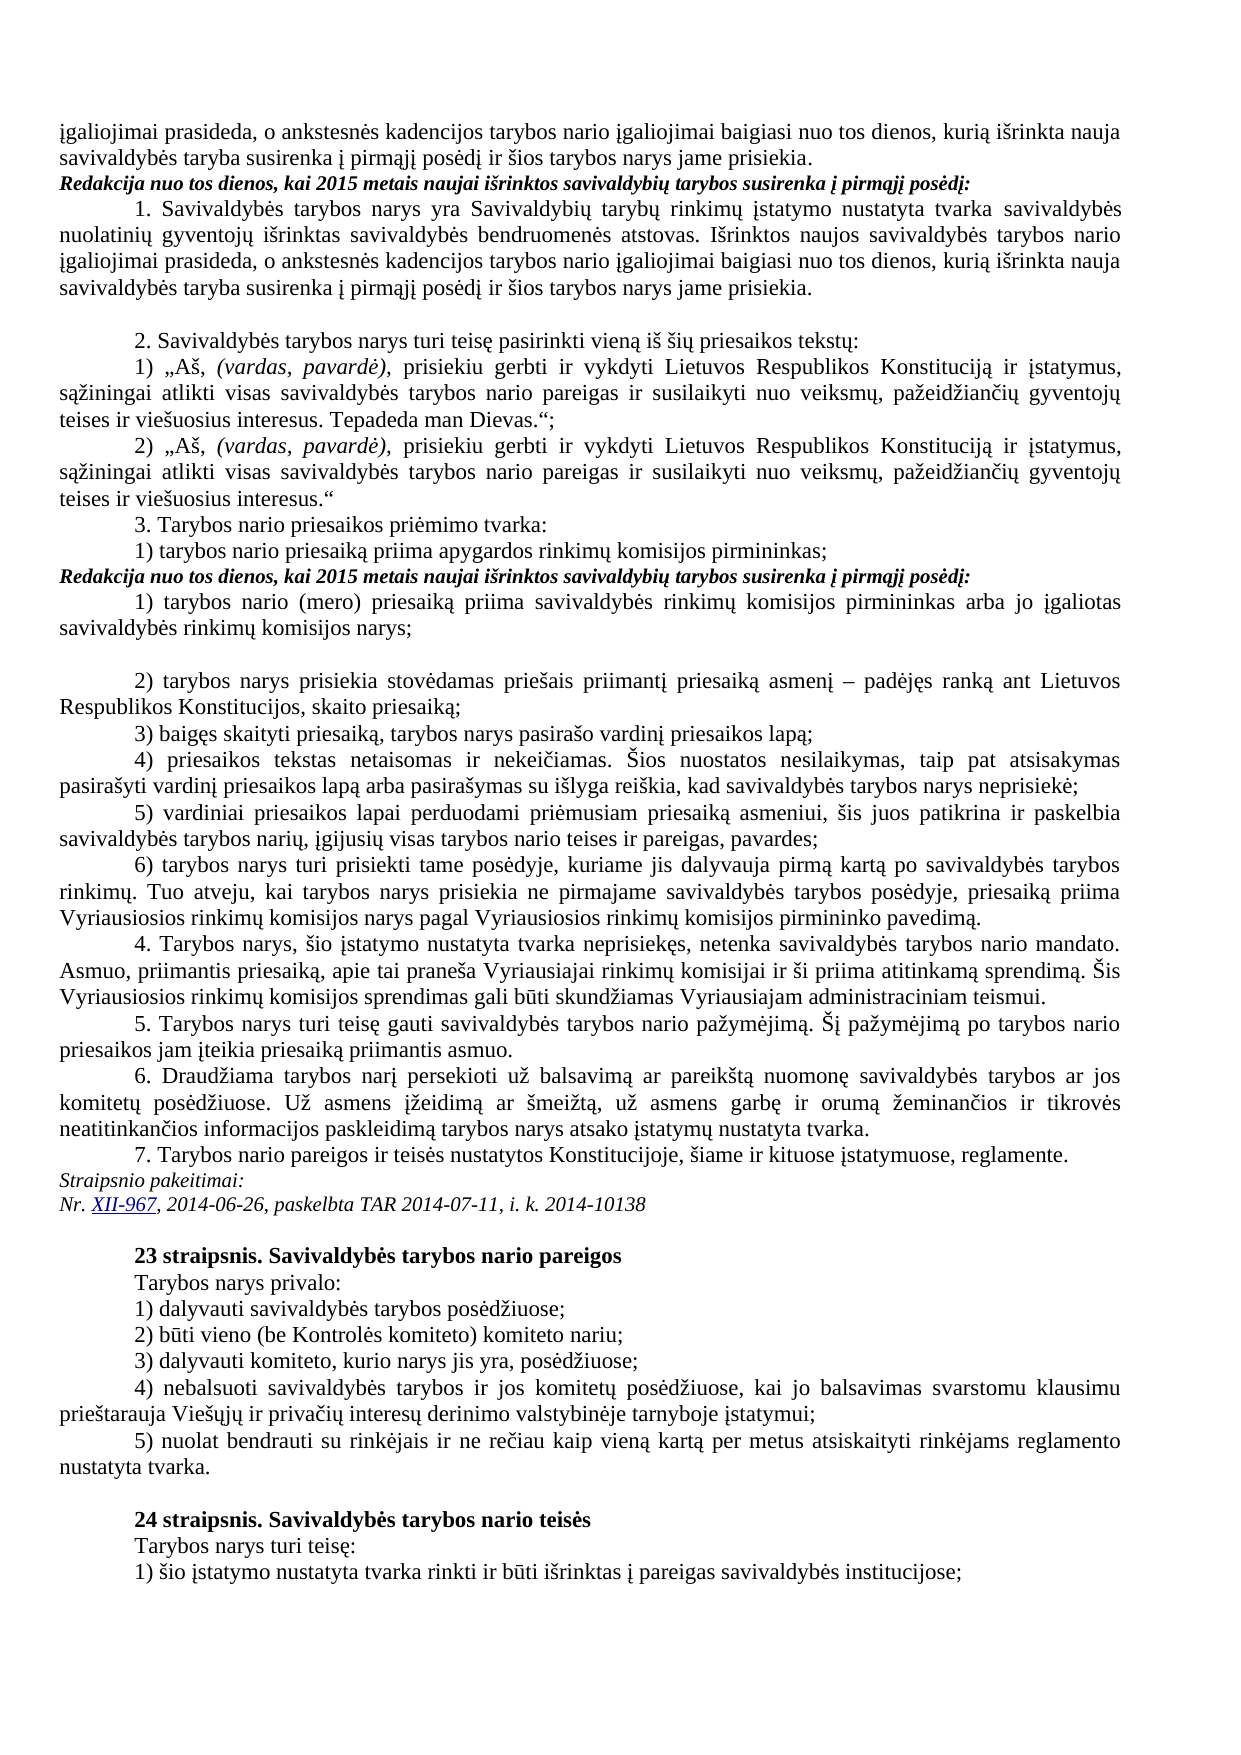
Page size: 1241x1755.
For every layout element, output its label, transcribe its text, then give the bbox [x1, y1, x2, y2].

text Nr. XII-967, 2014-06-26, paskelbta TAR 2014-07-11, i. k. 2014-10138 [59, 1192, 1122, 1216]
text 3) baigęs skaityti priesaiką, tarybos narys pasirašo vardinį priesaikos lapą; [59, 720, 1122, 746]
text 2. Savivaldybės tarybos narys turi teisę pasirinkti vieną iš šių priesaikos tekstų: [59, 327, 1122, 353]
text 4) priesaikos tekstas netaisomas ir nekeičiamas. Šios nuostatos nesilaikymas, taip pat atsisakymas pasirašyti vardinį priesaikos lapą arba pasirašymas su išlyga reiškia, kad savivaldybės tarybos narys neprisiekė; [59, 746, 1122, 799]
text Redakcija nuo tos dienos, kai 2015 metais naujai išrinktos savivaldybių tarybos susirenka į pirmąjį posėdį: [59, 564, 1122, 588]
text Tarybos narys privalo: [59, 1268, 1122, 1295]
text 24 straipsnis. Savivaldybės tarybos nario teisės [59, 1506, 1122, 1532]
text 2) būti vieno (be Kontrolės komiteto) komiteto nariu; [59, 1321, 1122, 1348]
text Tarybos narys turi teisę: [59, 1532, 1122, 1558]
text 3. Tarybos nario priesaikos priėmimo tvarka: [59, 511, 1122, 537]
text 1) dalyvauti savivaldybės tarybos posėdžiuose; [59, 1295, 1122, 1321]
text 1. Savivaldybės tarybos narys yra Savivaldybių tarybų rinkimų įstatymo nustatyta tvarka savivaldybės nuolatinių gyventojų išrinktas savivaldybės bendruomenės atstovas. Išrinktos naujos savivaldybės tarybos nario įgaliojimai prasideda, o ankstesnės kadencijos tarybos nario įgaliojimai baigiasi nuo tos dienos, kurią išrinkta nauja savivaldybės taryba susirenka į pirmąjį posėdį ir šios tarybos narys jame prisiekia. [59, 195, 1122, 300]
text 1) tarybos nario (mero) priesaiką priima savivaldybės rinkimų komisijos pirmininkas arba jo įgaliotas savivaldybės rinkimų komisijos narys; [59, 588, 1122, 641]
text 7. Tarybos nario pareigos ir teisės nustatytos Konstitucijoje, šiame ir kituose įstatymuose, reglamente. [59, 1141, 1122, 1168]
text 4) nebalsuoti savivaldybės tarybos ir jos komitetų posėdžiuose, kai jo balsavimas svarstomu klausimu prieštarauja Viešųjų ir privačių interesų derinimo valstybinėje tarnyboje įstatymui; [59, 1374, 1122, 1427]
text 2) tarybos narys prisiekia stovėdamas priešais priimantį priesaiką asmenį – padėjęs ranką ant Lietuvos Respublikos Konstitucijos, skaito priesaiką; [59, 667, 1122, 720]
text 6. Draudžiama tarybos narį persekioti už balsavimą ar pareikštą nuomonę savivaldybės tarybos ar jos komitetų posėdžiuose. Už asmens įžeidimą ar šmeižtą, už asmens garbę ir orumą žeminančios ir tikrovės neatitinkančios informacijos paskleidimą tarybos narys atsako įstatymų nustatyta tvarka. [59, 1062, 1122, 1141]
text 1) šio įstatymo nustatyta tvarka rinkti ir būti išrinktas į pareigas savivaldybės institucijose; [59, 1558, 1122, 1585]
text 5) vardiniai priesaikos lapai perduodami priėmusiam priesaiką asmeniui, šis juos patikrina ir paskelbia savivaldybės tarybos narių, įgijusių visas tarybos nario teises ir pareigas, pavardes; [59, 799, 1122, 851]
text 2) „Aš, (vardas, pavardė), prisiekiu gerbti ir vykdyti Lietuvos Respublikos Konstituciją ir įstatymus, sąžiningai atlikti visas savivaldybės tarybos nario pareigas ir susilaikyti nuo veiksmų, pažeidžiančių gyventojų teises ir viešuosius interesus.“ [59, 432, 1122, 511]
text 3) dalyvauti komiteto, kurio narys jis yra, posėdžiuose; [59, 1348, 1122, 1374]
text 5. Tarybos narys turi teisę gauti savivaldybės tarybos nario pažymėjimą. Šį pažymėjimą po tarybos nario priesaikos jam įteikia priesaiką priimantis asmuo. [59, 1009, 1122, 1062]
text Straipsnio pakeitimai: [59, 1168, 1122, 1192]
text įgaliojimai prasideda, o ankstesnės kadencijos tarybos nario įgaliojimai baigiasi nuo tos dienos, kurią išrinkta nauja savivaldybės taryba susirenka į pirmąjį posėdį ir šios tarybos narys jame prisiekia. [59, 118, 1122, 171]
text 23 straipsnis. Savivaldybės tarybos nario pareigos [59, 1242, 1122, 1268]
text 6) tarybos narys turi prisiekti tame posėdyje, kuriame jis dalyvauja pirmą kartą po savivaldybės tarybos rinkimų. Tuo atveju, kai tarybos narys prisiekia ne pirmajame savivaldybės tarybos posėdyje, priesaiką priima Vyriausiosios rinkimų komisijos narys pagal Vyriausiosios rinkimų komisijos pirmininko pavedimą. [59, 851, 1122, 931]
text 1) tarybos nario priesaiką priima apygardos rinkimų komisijos pirmininkas; [59, 537, 1122, 564]
text 4. Tarybos narys, šio įstatymo nustatyta tvarka neprisiekęs, netenka savivaldybės tarybos nario mandato. Asmuo, priimantis priesaiką, apie tai praneša Vyriausiajai rinkimų komisijai ir ši priima atitinkamą sprendimą. Šis Vyriausiosios rinkimų komisijos sprendimas gali būti skundžiamas Vyriausiajam administraciniam teismui. [59, 931, 1122, 1009]
text 5) nuolat bendrauti su rinkėjais ir ne rečiau kaip vieną kartą per metus atsiskaityti rinkėjams reglamento nustatyta tvarka. [59, 1427, 1122, 1479]
text 1) „Aš, (vardas, pavardė), prisiekiu gerbti ir vykdyti Lietuvos Respublikos Konstituciją ir įstatymus, sąžiningai atlikti visas savivaldybės tarybos nario pareigas ir susilaikyti nuo veiksmų, pažeidžiančių gyventojų teises ir viešuosius interesus. Tepadeda man Dievas.“; [59, 353, 1122, 432]
text Redakcija nuo tos dienos, kai 2015 metais naujai išrinktos savivaldybių tarybos susirenka į pirmąjį posėdį: [59, 171, 1122, 195]
